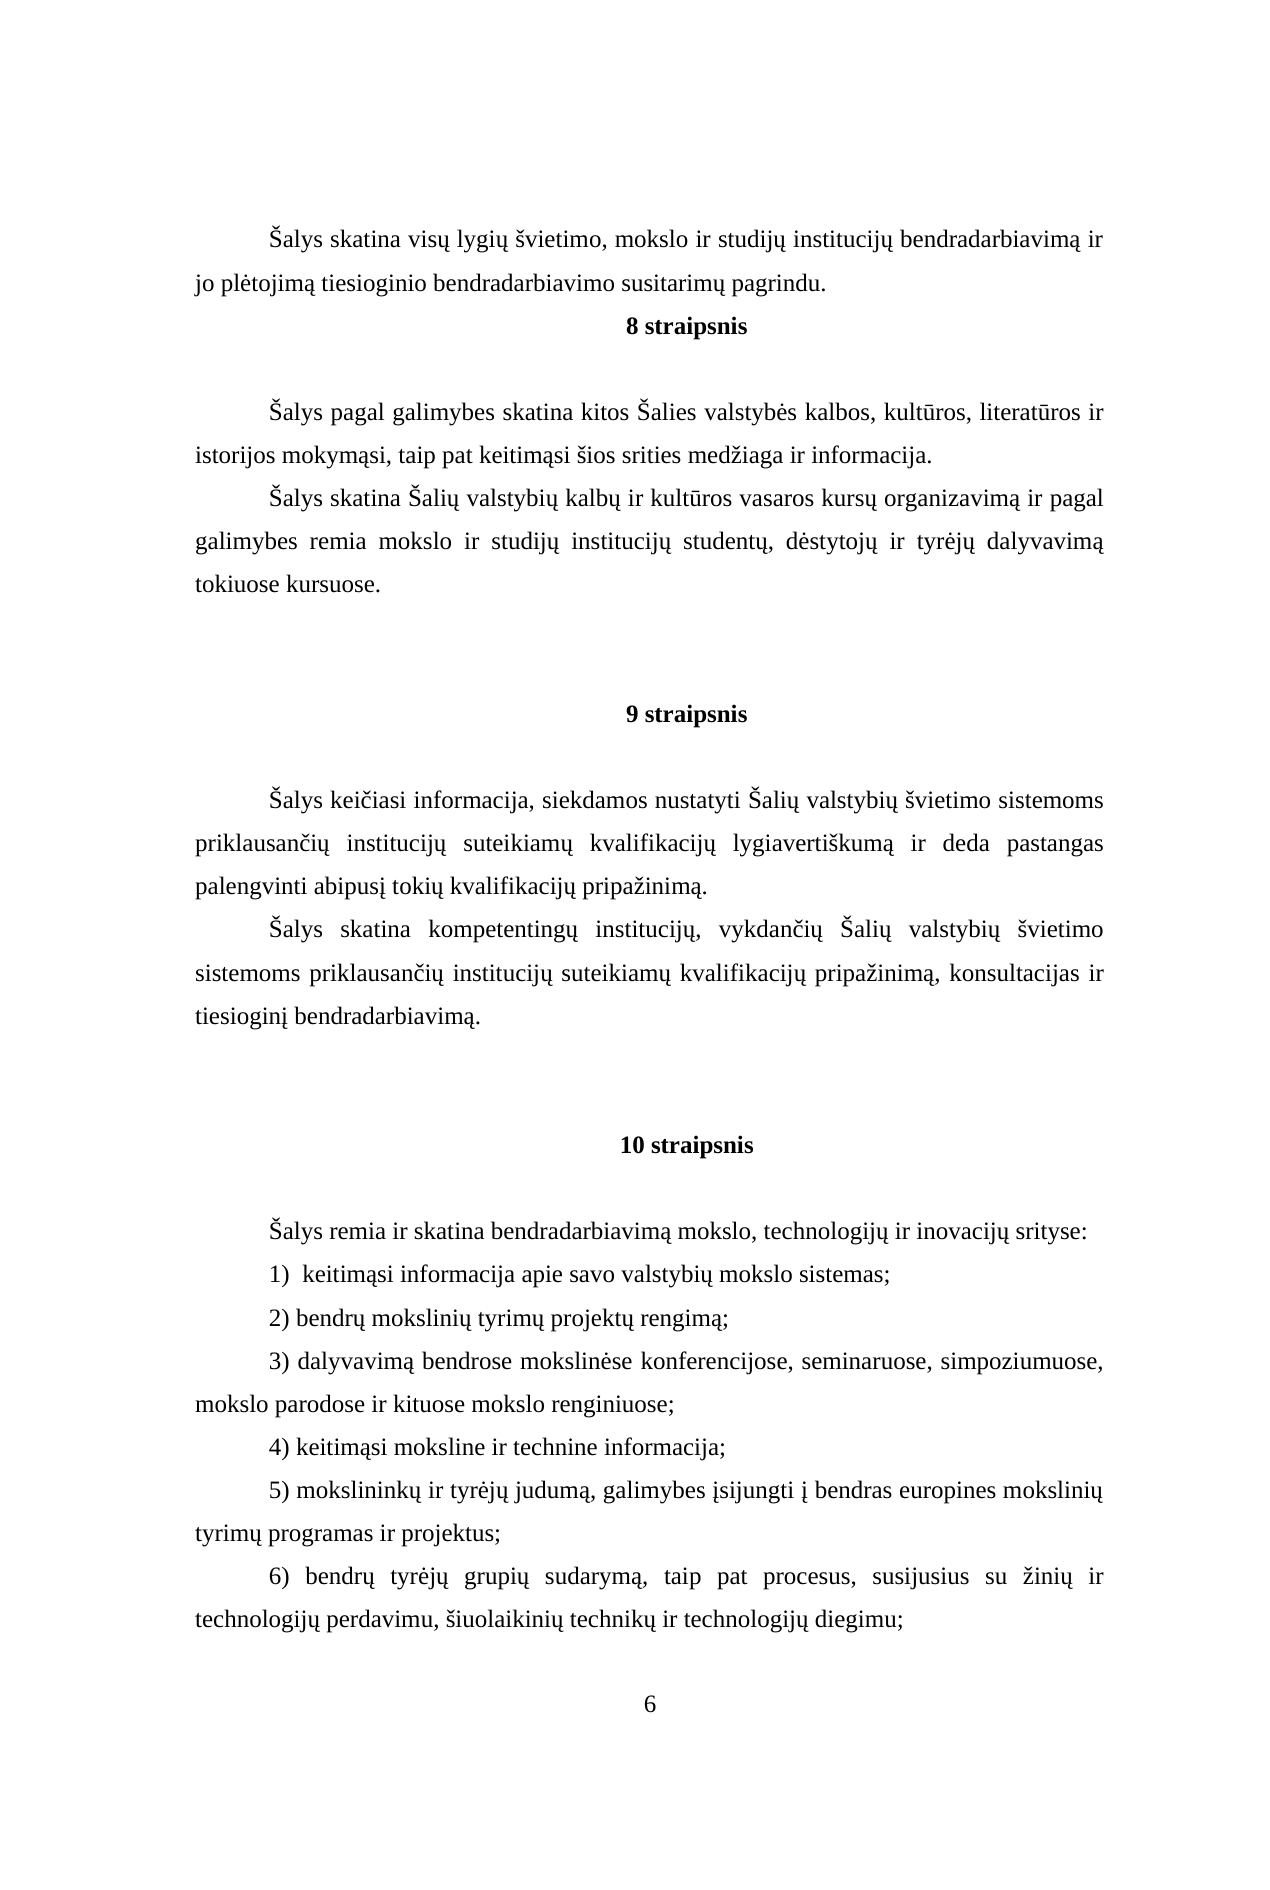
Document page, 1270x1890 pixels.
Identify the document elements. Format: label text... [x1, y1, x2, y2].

text 2) bendrų mokslinių tyrimų projektų rengimą; [195, 1303, 1104, 1331]
text 6) bendrų tyrėjų grupių sudarymą, taip pat procesus, susijusius su žinių ir technologijų perdavimu, šiuolaikinių technikų ir technologijų diegimu; [195, 1561, 1104, 1633]
text Šalys skatina visų lygių švietimo, mokslo ir studijų institucijų bendradarbiavimą ir jo plėtojimą tiesioginio bendradarbiavimo susitarimų pagrindu. [195, 224, 1104, 296]
text Šalys skatina Šalių valstybių kalbų ir kultūros vasaros kursų organizavimą ir pagal galimybes remia mokslo ir studijų institucijų studentų, dėstytojų ir tyrėjų dalyvavimą tokiuose kursuose. [195, 483, 1104, 598]
text 9 straipsnis [195, 699, 1104, 728]
text Šalys skatina kompetentingų institucijų, vykdančių Šalių valstybių švietimo sistemoms priklausančių institucijų suteikiamų kvalifikacijų pripažinimą, konsultacijas ir tiesioginį bendradarbiavimą. [195, 914, 1104, 1029]
text Šalys pagal galimybes skatina kitos Šalies valstybės kalbos, kultūros, literatūros ir istorijos mokymąsi, taip pat keitimąsi šios srities medžiaga ir informacija. [195, 397, 1104, 469]
text Šalys remia ir skatina bendradarbiavimą mokslo, technologijų ir inovacijų srityse: [195, 1216, 1104, 1245]
text Šalys keičiasi informacija, siekdamos nustatyti Šalių valstybių švietimo sistemoms priklausančių institucijų suteikiamų kvalifikacijų lygiavertiškumą ir deda pastangas palengvinti abipusį tokių kvalifikacijų pripažinimą. [195, 785, 1104, 900]
text 3) dalyvavimą bendrose mokslinėse konferencijose, seminaruose, simpoziumuose, mokslo parodose ir kituose mokslo renginiuose; [195, 1346, 1104, 1418]
text 10 straipsnis [195, 1130, 1104, 1159]
text 5) mokslininkų ir tyrėjų judumą, galimybes įsijungti į bendras europines mokslinių tyrimų programas ir projektus; [195, 1475, 1104, 1547]
text 4) keitimąsi moksline ir technine informacija; [195, 1432, 1104, 1461]
text 1) keitimąsi informacija apie savo valstybių mokslo sistemas; [195, 1259, 1104, 1288]
text 8 straipsnis [195, 311, 1104, 339]
